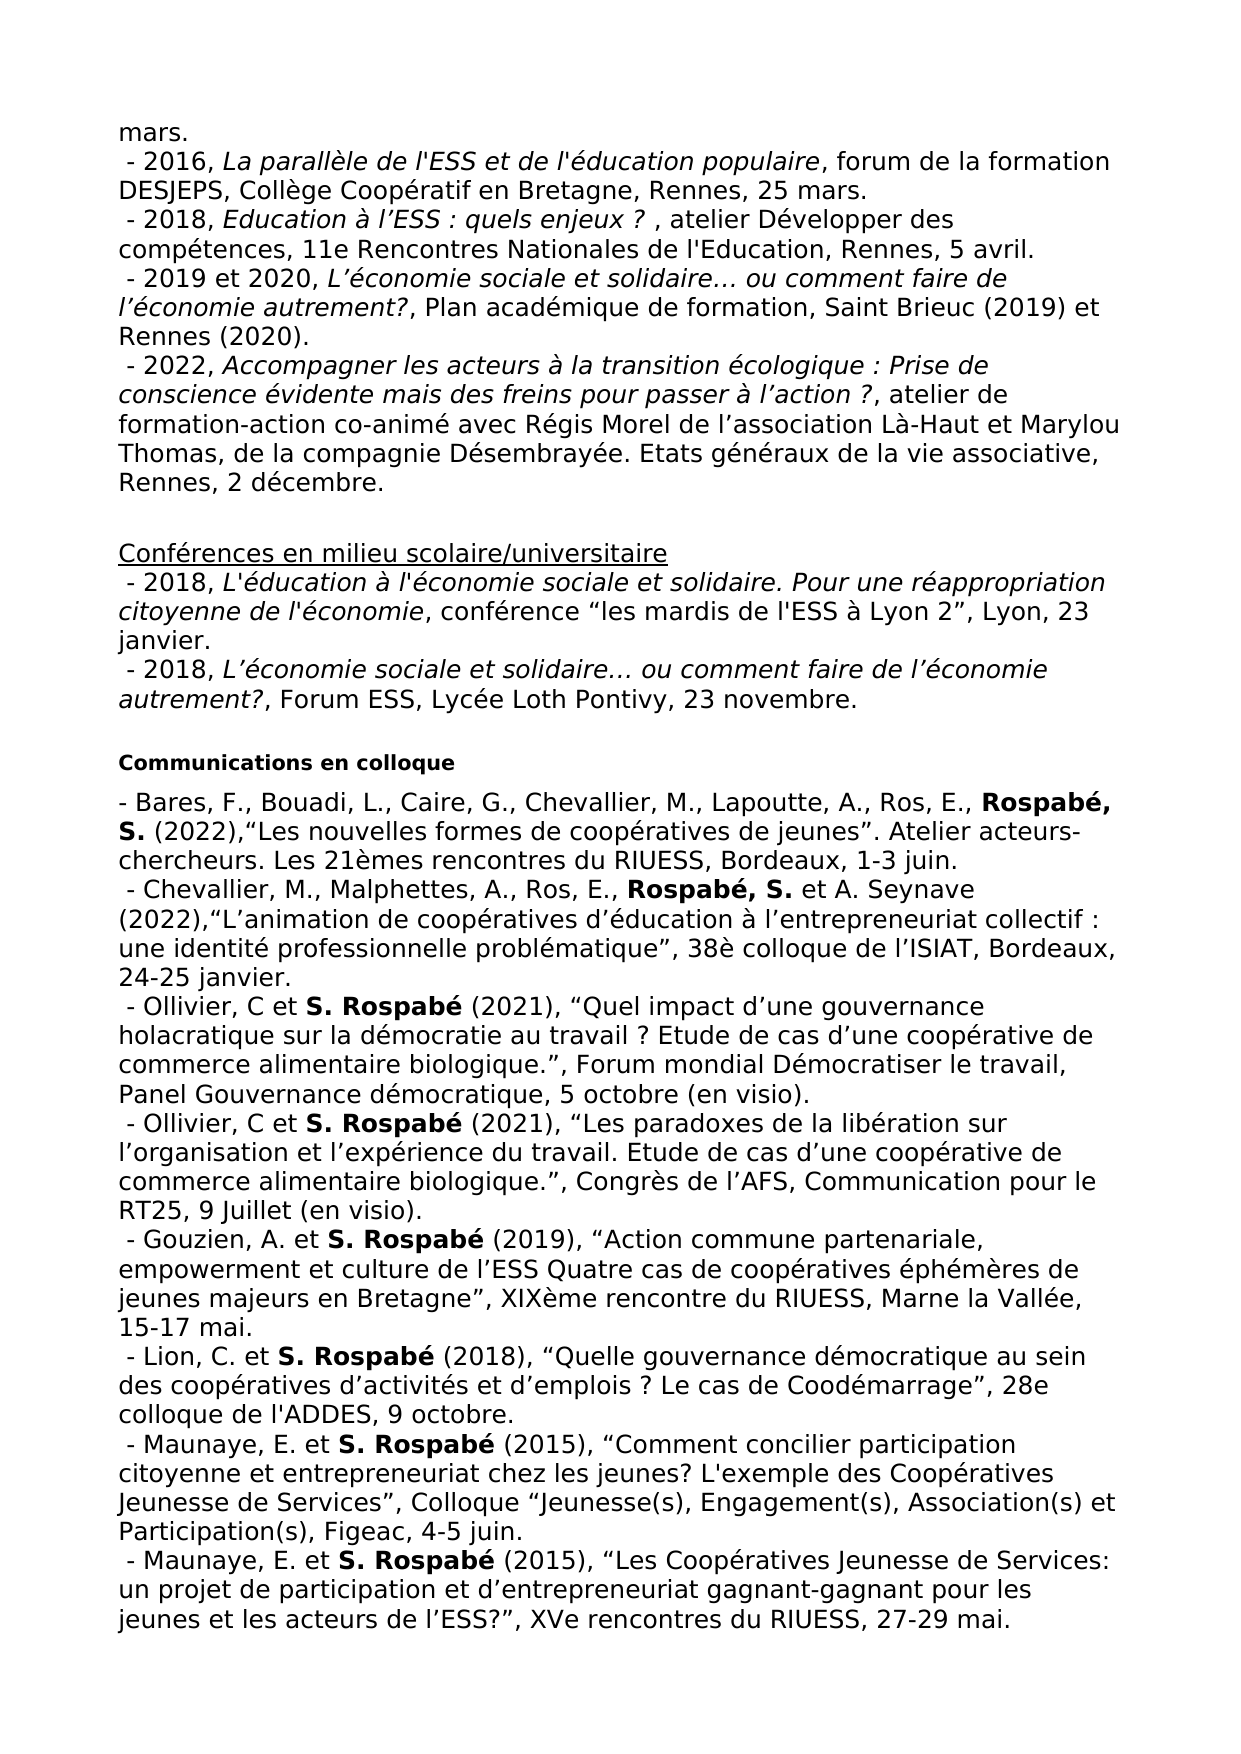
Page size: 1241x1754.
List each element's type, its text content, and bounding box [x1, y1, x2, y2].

text - Bares, F., Bouadi, L., Caire, G., Chevallier, M., Lapoutte, A., Ros, E., Rospabé, S. (2022),“Les nouvelles formes de coopératives de jeunes”. Atelier acteurs-chercheurs. Les 21èmes rencontres du RIUESS, Bordeaux, 1-3 juin. - Chevallier, M., Malphettes, A., Ros, E., Rospabé, S. et A. Seynave (2022),“L’animation de coopératives d’éducation à l’entrepreneuriat collectif : une identité professionnelle problématique”, 38è colloque de l’ISIAT, Bordeaux, 24-25 janvier. - Ollivier, C et S. Rospabé (2021), “Quel impact d’une gouvernance holacratique sur la démocratie au travail ? Etude de cas d’une coopérative de commerce alimentaire biologique.”, Forum mondial Démocratiser le travail, Panel Gouvernance démocratique, 5 octobre (en visio). - Ollivier, C et S. Rospabé (2021), “Les paradoxes de la libération sur l’organisation et l’expérience du travail. Etude de cas d’une coopérative de commerce alimentaire biologique.”, Congrès de l’AFS, Communication pour le RT25, 9 Juillet (en visio). - Gouzien, A. et S. Rospabé (2019), “Action commune partenariale, empowerment et culture de l’ESS Quatre cas de coopératives éphémères de jeunes majeurs en Bretagne”, XIXème rencontre du RIUESS, Marne la Vallée, 15-17 mai. - Lion, C. et S. Rospabé (2018), “Quelle gouvernance démocratique au sein des coopératives d’activités et d’emplois ? Le cas de Coodémarrage”, 28e colloque de l'ADDES, 9 octobre. - Maunaye, E. et S. Rospabé (2015), “Comment concilier participation citoyenne et entrepreneuriat chez les jeunes? L'exemple des Coopératives Jeunesse de Services”, Colloque “Jeunesse(s), Engagement(s), Association(s) et Participation(s), Figeac, 4-5 juin. - Maunaye, E. et S. Rospabé (2015), “Les Coopératives Jeunesse de Services: un projet de participation et d’entrepreneuriat gagnant‐gagnant pour les jeunes et les acteurs de l’ESS?”, XVe rencontres du RIUESS, 27-29 mai. [118, 788, 1122, 1634]
subtitle Communications en colloque [118, 751, 1122, 776]
text Conférences en milieu scolaire/universitaire - 2018, L'éducation à l'économie sociale et solidaire. Pour une réappropriation citoyenne de l'économie, conférence “les mardis de l'ESS à Lyon 2”, Lyon, 23 janvier. - 2018, L’économie sociale et solidaire… ou comment faire de l’économie autrement?, Forum ESS, Lycée Loth Pontivy, 23 novembre. [118, 539, 1122, 714]
text mars. - 2016, La parallèle de l'ESS et de l'éducation populaire, forum de la formation DESJEPS, Collège Coopératif en Bretagne, Rennes, 25 mars. - 2018, Education à l’ESS : quels enjeux ? , atelier Développer des compétences, 11e Rencontres Nationales de l'Education, Rennes, 5 avril. - 2019 et 2020, L’économie sociale et solidaire… ou comment faire de l’économie autrement?, Plan académique de formation, Saint Brieuc (2019) et Rennes (2020). - 2022, Accompagner les acteurs à la transition écologique : Prise de conscience évidente mais des freins pour passer à l’action ?, atelier de formation-action co-animé avec Régis Morel de l’association Là-Haut et Marylou Thomas, de la compagnie Désembrayée. Etats généraux de la vie associative, Rennes, 2 décembre. [118, 118, 1122, 526]
